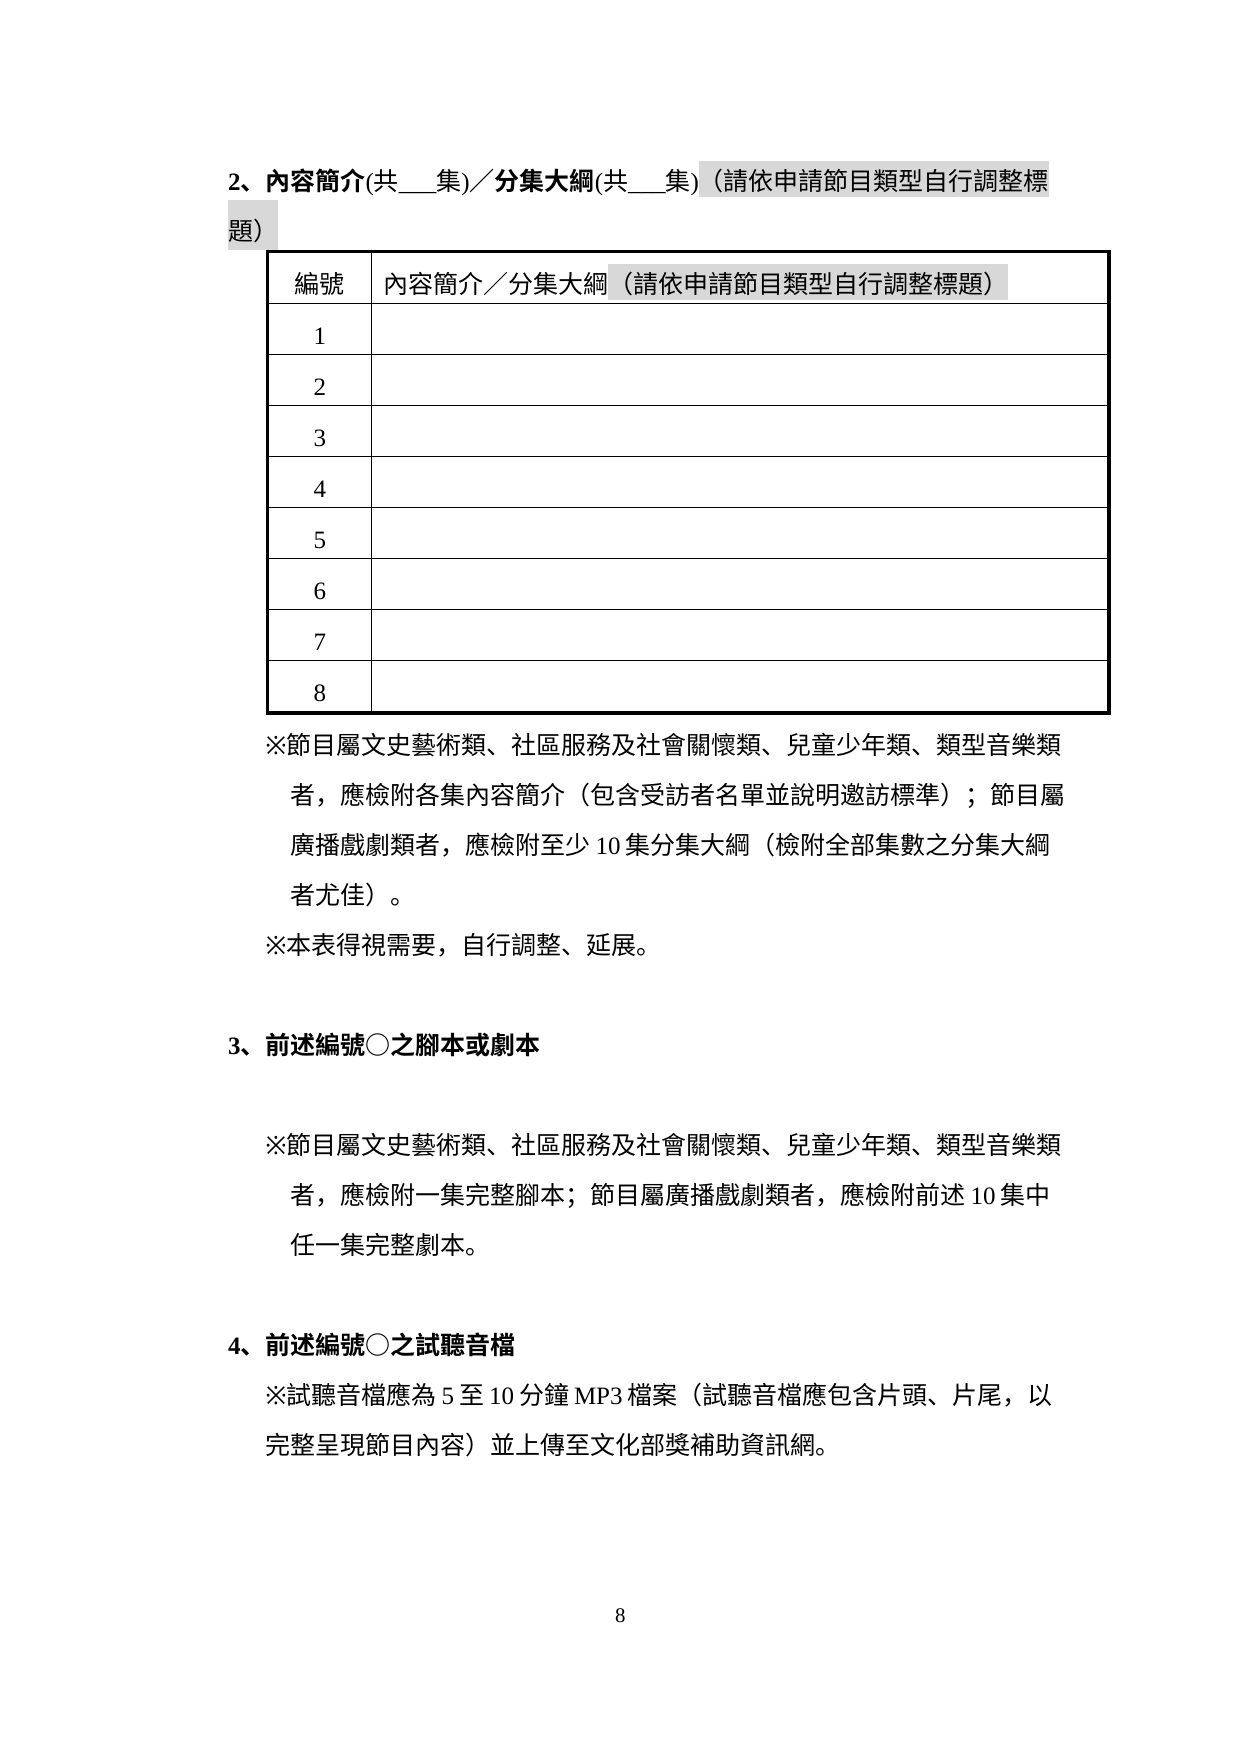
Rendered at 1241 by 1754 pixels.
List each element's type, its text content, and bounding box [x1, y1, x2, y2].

table_cell [372, 406, 1107, 456]
table_cell [372, 508, 1107, 558]
table_cell 1 [269, 304, 371, 354]
table_cell 6 [269, 559, 371, 609]
table_header 編號 [269, 253, 371, 303]
text 2、內容簡介(共___集)／分集大綱(共___集)（請依申請節目類型自行調整標題） [228, 150, 1075, 250]
table_cell [372, 610, 1107, 660]
table_cell 7 [269, 610, 371, 660]
text ※試聽音檔應為5至10分鐘MP3檔案（試聽音檔應包含片頭、片尾，以完整呈現節目內容）並上傳至文化部獎補助資訊網。 [265, 1364, 1075, 1464]
table_cell [372, 559, 1107, 609]
text ※本表得視需要，自行調整、延展。 [265, 914, 1075, 964]
table_cell 8 [269, 661, 371, 711]
text 3、前述編號○之腳本或劇本 [228, 1014, 1075, 1064]
table_cell [372, 457, 1107, 507]
table_cell [372, 355, 1107, 405]
table_cell [372, 304, 1107, 354]
table_cell 2 [269, 355, 371, 405]
table_cell 5 [269, 508, 371, 558]
text ※節目屬文史藝術類、社區服務及社會關懷類、兒童少年類、類型音樂類者，應檢附各集內容簡介（包含受訪者名單並說明邀訪標準）；節目屬廣播戲劇類者，應檢附至少10集分集大綱（檢附全部集數之分集大綱者尤佳）。 [265, 714, 1075, 914]
table_cell 3 [269, 406, 371, 456]
table_cell [372, 661, 1107, 711]
text ※節目屬文史藝術類、社區服務及社會關懷類、兒童少年類、類型音樂類者，應檢附一集完整腳本；節目屬廣播戲劇類者，應檢附前述10集中任一集完整劇本。 [265, 1114, 1075, 1264]
table_header 內容簡介／分集大綱（請依申請節目類型自行調整標題） [372, 253, 1107, 303]
table_cell 4 [269, 457, 371, 507]
text 4、前述編號○之試聽音檔 [228, 1314, 1075, 1364]
